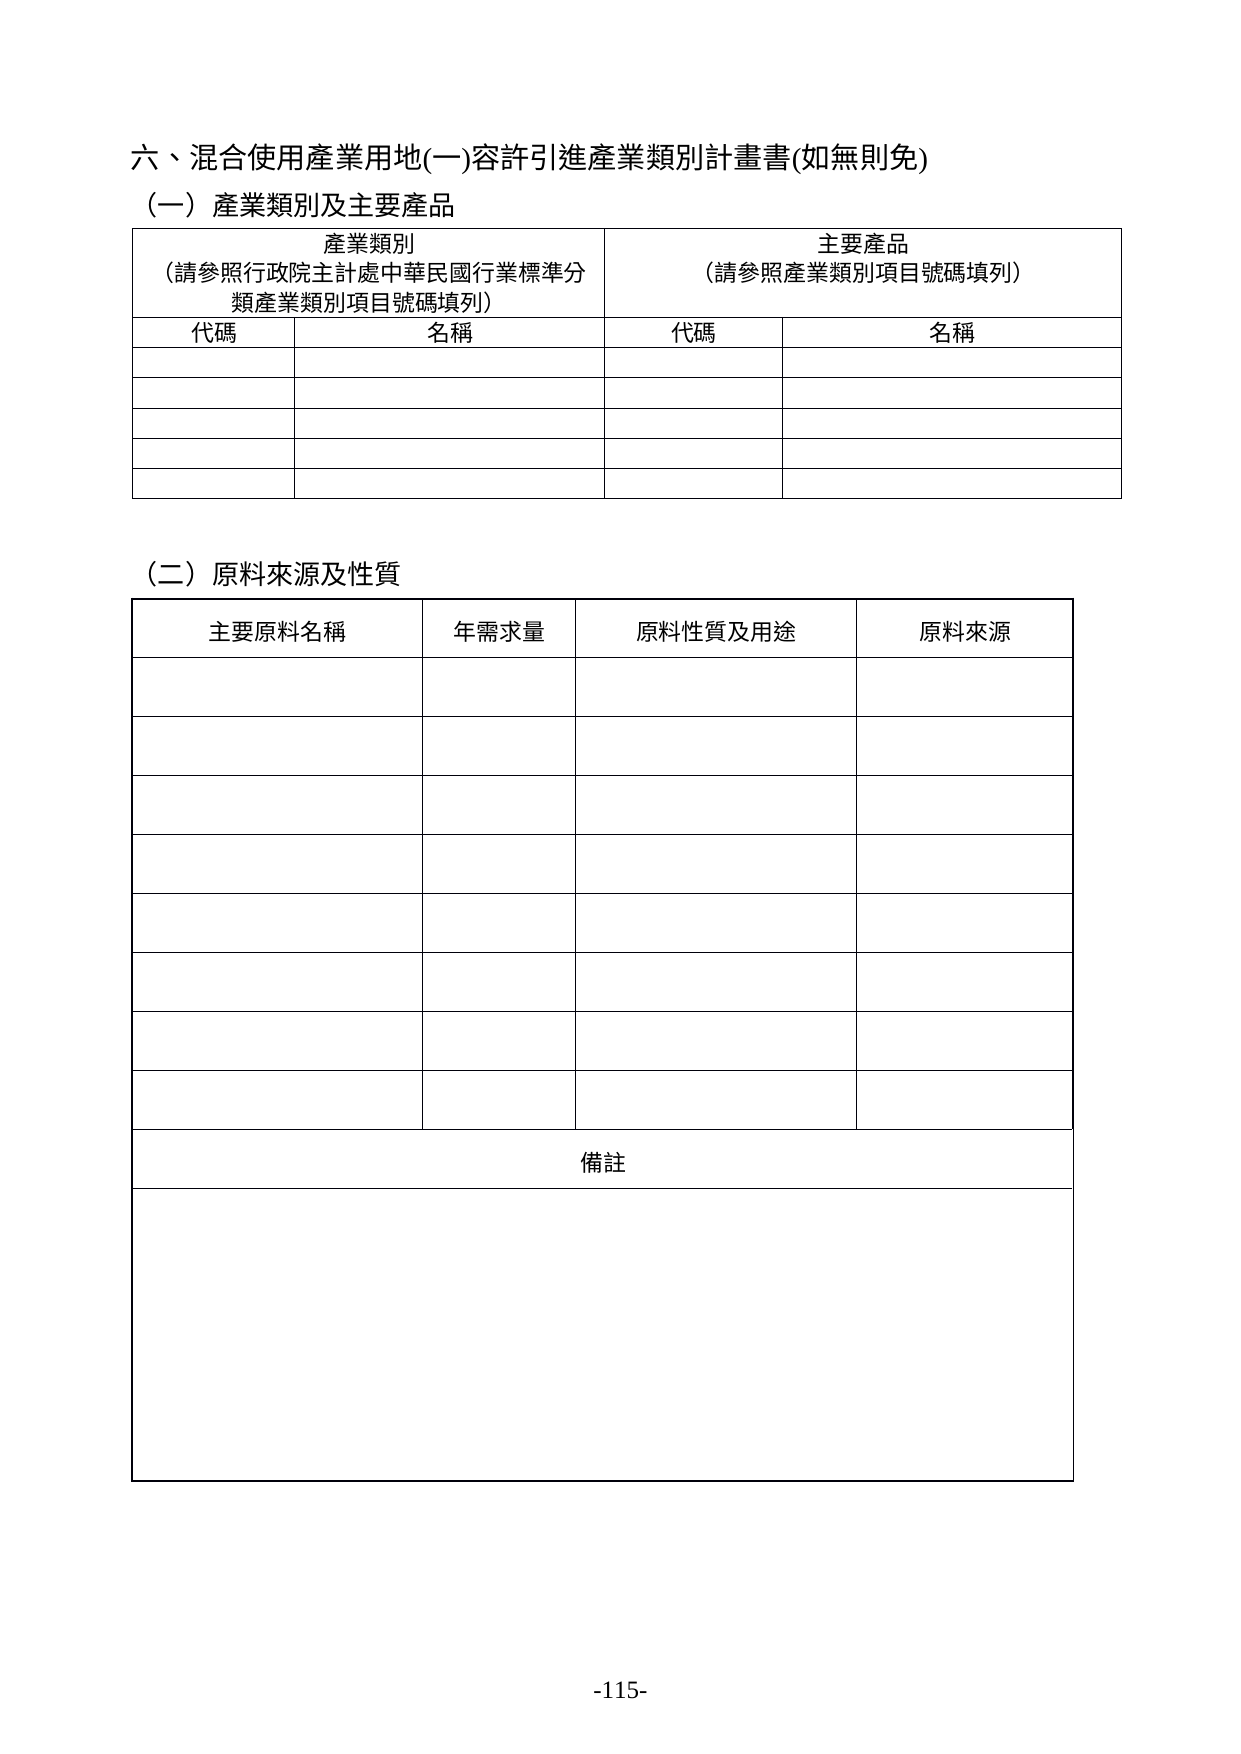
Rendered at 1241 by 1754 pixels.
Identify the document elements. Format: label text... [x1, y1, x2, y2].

table_cell [857, 776, 1072, 834]
table_cell [295, 409, 604, 438]
table_cell [133, 1188, 1073, 1480]
table_cell [133, 1012, 422, 1070]
table_header 原料來源 [857, 600, 1072, 656]
text （二）原料來源及性質 [131, 551, 1122, 592]
table_cell [783, 348, 1121, 377]
table_cell [423, 776, 575, 834]
table_cell [605, 348, 782, 377]
table_cell [295, 469, 604, 498]
table_cell 名稱 [295, 318, 604, 347]
table_cell 名稱 [783, 318, 1121, 347]
table_cell [857, 1012, 1072, 1070]
table_cell 代碼 [605, 318, 782, 347]
table_cell [605, 409, 782, 438]
table_cell [783, 378, 1121, 407]
table_cell [576, 776, 856, 834]
table_cell [133, 378, 294, 407]
table_cell [295, 378, 604, 407]
table_cell [576, 1071, 856, 1129]
table_header 原料性質及用途 [576, 600, 856, 656]
table_cell [133, 776, 422, 834]
table_cell [423, 953, 575, 1011]
table_cell [133, 348, 294, 377]
table_cell [857, 1071, 1072, 1129]
table_cell [576, 953, 856, 1011]
table_cell [605, 469, 782, 498]
table_cell [783, 409, 1121, 438]
table_cell [133, 439, 294, 468]
table_header 產業類別 （請參照行政院主計處中華民國行業標準分類產業類別項目號碼填列） [133, 229, 604, 317]
table_cell [857, 658, 1072, 716]
table_cell 代碼 [133, 318, 294, 347]
table_cell [133, 894, 422, 952]
table_cell [423, 894, 575, 952]
table_cell 備註 [133, 1129, 1073, 1188]
table_cell [423, 658, 575, 716]
table_cell [133, 1071, 422, 1129]
table_cell [605, 378, 782, 407]
table_cell [423, 835, 575, 893]
table_header 主要產品 （請參照產業類別項目號碼填列） [605, 229, 1121, 317]
table_cell [783, 439, 1121, 468]
table_cell [576, 658, 856, 716]
table_cell [423, 1012, 575, 1070]
table_cell [133, 409, 294, 438]
table_cell [133, 658, 422, 716]
table_header 年需求量 [423, 600, 575, 656]
table_cell [857, 717, 1072, 774]
text （一）產業類別及主要產品 [131, 182, 1122, 223]
table_cell [423, 717, 575, 774]
table_header 主要原料名稱 [133, 600, 422, 656]
table_cell [576, 717, 856, 774]
table_cell [576, 894, 856, 952]
table_cell [857, 835, 1072, 893]
table_cell [133, 717, 422, 774]
table_cell [783, 469, 1121, 498]
table_cell [133, 953, 422, 1011]
table_cell [605, 439, 782, 468]
table_cell [295, 439, 604, 468]
table_cell [576, 835, 856, 893]
table_cell [295, 348, 604, 377]
table_cell [857, 953, 1072, 1011]
table_cell [857, 894, 1072, 952]
table_cell [576, 1012, 856, 1070]
text 六、混合使用產業用地(一)容許引進產業類別計畫書(如無則免) [131, 135, 1122, 177]
table_cell [423, 1071, 575, 1129]
table_cell [133, 469, 294, 498]
table_cell [133, 835, 422, 893]
